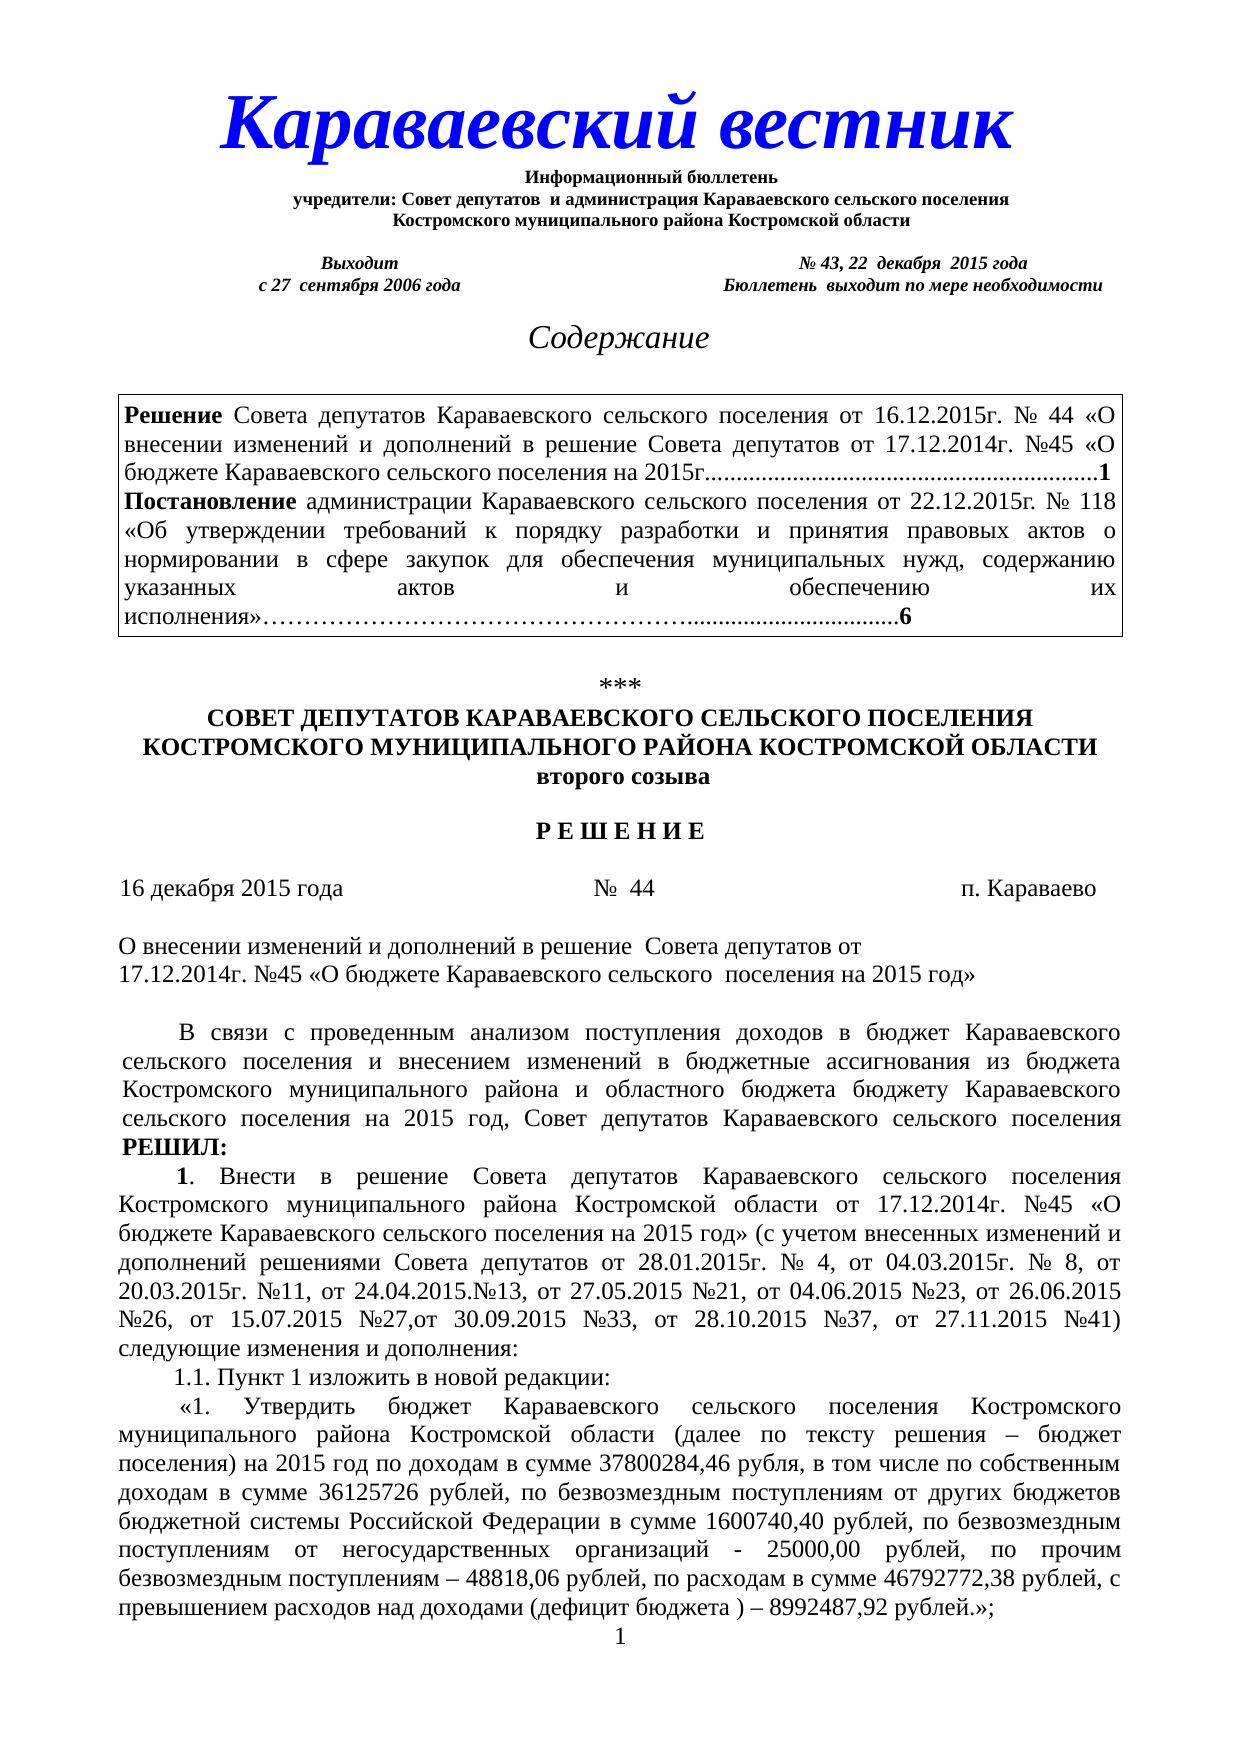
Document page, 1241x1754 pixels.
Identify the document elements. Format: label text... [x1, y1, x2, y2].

text КОСТРОМСКОГО МУНИЦИПАЛЬНОГО РАЙОНА КОСТРОМСКОЙ ОБЛАСТИ [118, 732, 1122, 761]
subtitle Караваевский вестник [118, 75, 1122, 166]
text учредители: Совет депутатов и администрация Караваевского сельского поселения [118, 188, 1122, 209]
text второго созыва [118, 761, 1122, 789]
table_header Выходит с 27 сентября 2006 года [66, 252, 592, 317]
subtitle Информационный бюллетень [181, 166, 1122, 188]
text Костромского муниципального района Костромской области [118, 209, 1122, 231]
text СОВЕТ ДЕПУТАТОВ КАРАВАЕВСКОГО СЕЛЬСКОГО ПОСЕЛЕНИЯ [118, 703, 1122, 732]
text В связи с проведенным анализом поступления доходов в бюджет Караваевского сельского поселения и внесением изменений в бюджетные ассигнования из бюджета Костромского муниципального района и областного бюджета бюджету Караваевского сельского поселения на 2015 год, Совет депутатов Караваевского сельского поселения РЕШИЛ: [122, 1017, 1122, 1161]
text 16 декабря 2015 года № 44 п. Караваево [119, 873, 1122, 902]
text Р Е Ш Е Н И Е [118, 816, 1122, 844]
text 1. Внести в решение Совета депутатов Караваевского сельского поселения Костромского муниципального района Костромской области от 17.12.2014г. №45 «О бюджете Караваевского сельского поселения на 2015 год» (с учетом внесенных изменений и дополнений решениями Совета депутатов от 28.01.2015г. № 4, от 04.03.2015г. № 8, от 20.03.2015г. №11, от 24.04.2015.№13, от 27.05.2015 №21, от 04.06.2015 №23, от 26.06.2015 №26, от 15.07.2015 №27,от 30.09.2015 №33, от 28.10.2015 №37, от 27.11.2015 №41) следующие изменения и дополнения: [118, 1161, 1122, 1362]
table_header Решение Совета депутатов Караваевского сельского поселения от 16.12.2015г. № 44 «О внесении изменений и дополнений в решение Совета депутатов от 17.12.2014г. №45 «О бюджете Караваевского сельского поселения на 2015г...............................................................1 Постановление администрации Караваевского сельского поселения от 22.12.2015г. № 118 «Об утверждении требований к порядку разработки и принятия правовых актов о нормировании в сфере закупок для обеспечения муниципальных нужд, содержанию указанных актов и обеспечению их исполнения»……………………………………………..................................6 [119, 395, 1122, 636]
text Содержание [118, 317, 1122, 355]
text «1. Утвердить бюджет Караваевского сельского поселения Костромского муниципального района Костромской области (далее по тексту решения – бюджет поселения) на 2015 год по доходам в сумме 37800284,46 рубля, в том числе по собственным доходам в сумме 36125726 рублей, по безвозмездным поступлениям от других бюджетов бюджетной системы Российской Федерации в сумме 1600740,40 рублей, по безвозмездным поступлениям от негосударственных организаций - 25000,00 рублей, по прочим безвозмездным поступлениям – 48818,06 рублей, по расходам в сумме 46792772,38 рублей, с превышением расходов над доходами (дефицит бюджета ) – 8992487,92 рублей.»; [118, 1391, 1122, 1621]
text О внесении изменений и дополнений в решение Совета депутатов от [118, 931, 1122, 959]
table_header № 43, 22 декабря 2015 года Бюллетень выходит по мере необходимости [592, 252, 1174, 317]
text *** [118, 670, 1122, 703]
text 1.1. Пункт 1 изложить в новой редакции: [118, 1362, 1122, 1391]
text 17.12.2014г. №45 «О бюджете Караваевского сельского поселения на 2015 год» [118, 959, 1122, 988]
